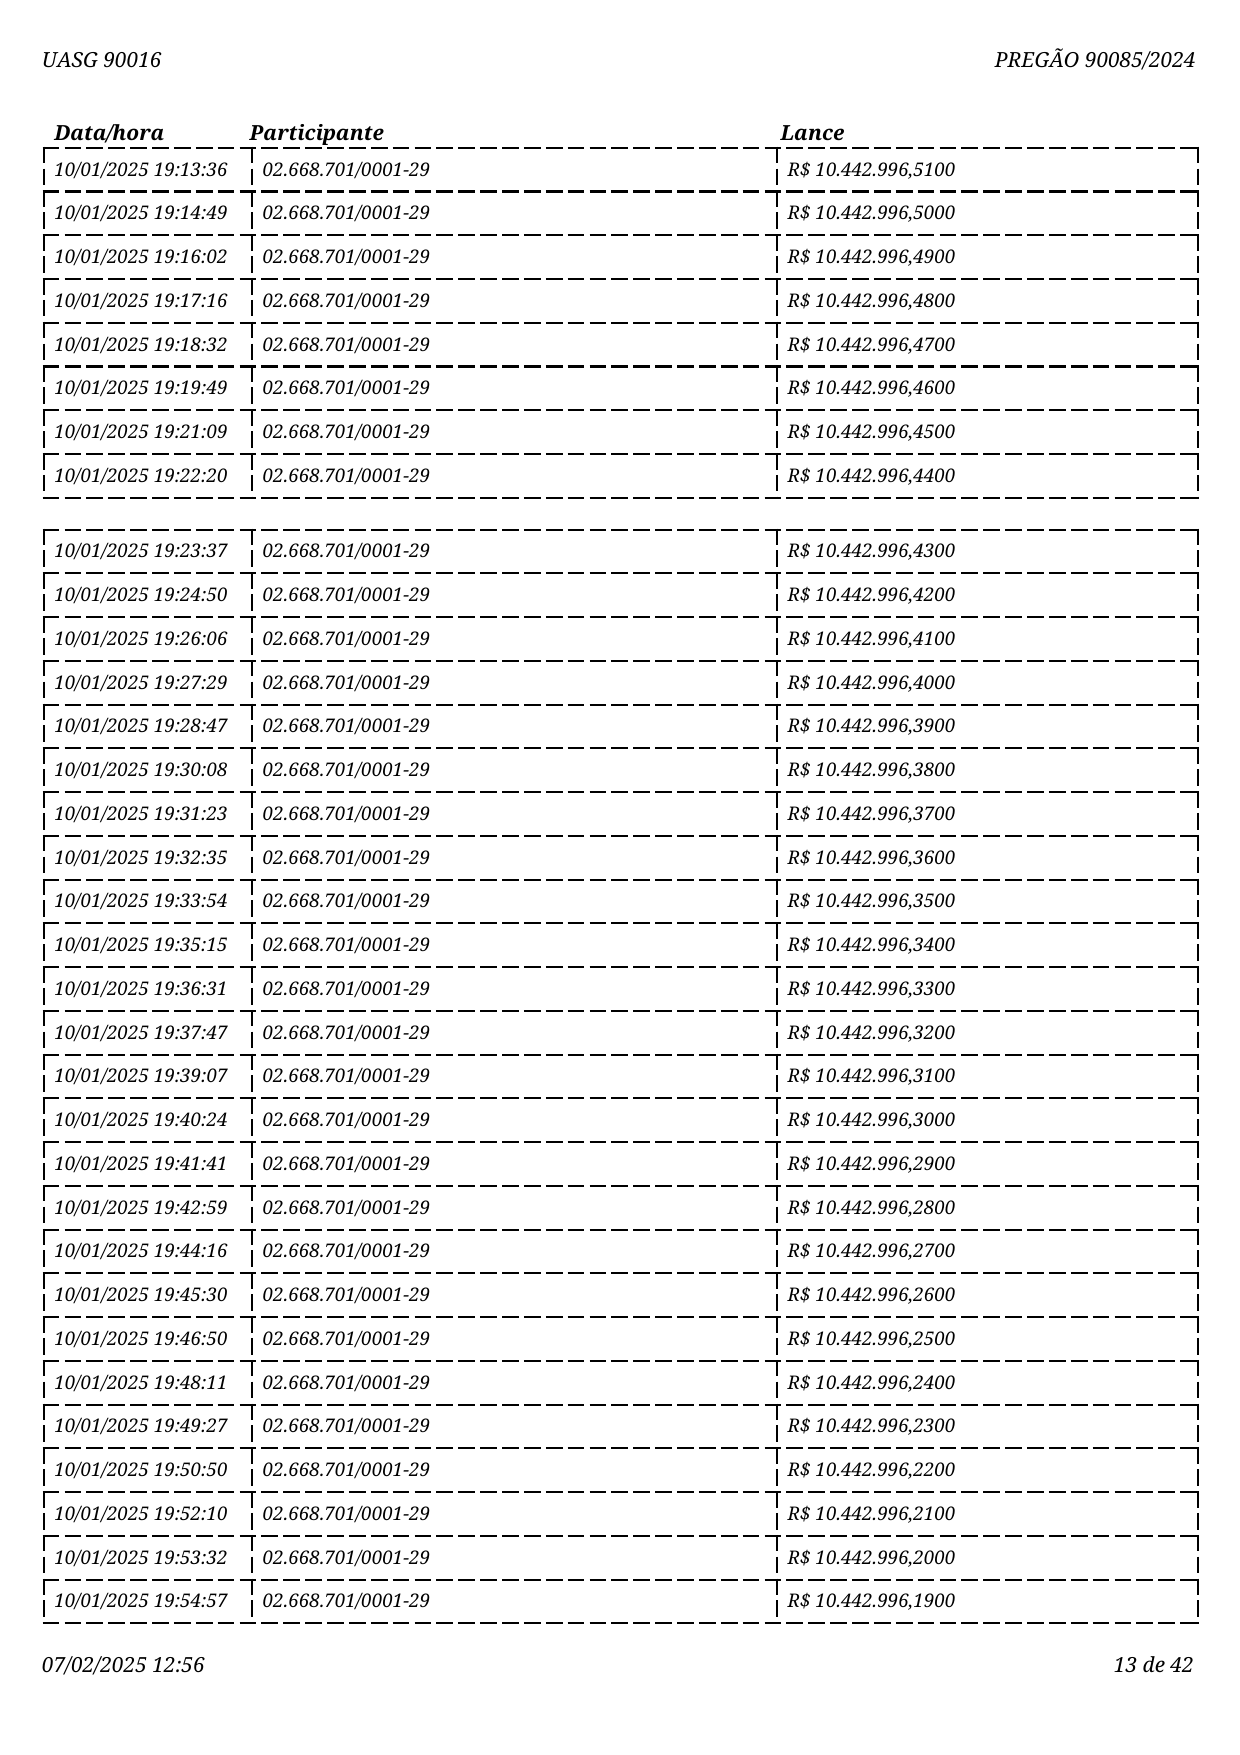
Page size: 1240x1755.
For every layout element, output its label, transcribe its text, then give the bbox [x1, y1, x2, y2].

table_cell R$ 10.442.996,2900 [777, 1141, 1198, 1185]
table_cell R$ 10.442.996,4500 [777, 409, 1198, 453]
table_cell 10/01/2025 19:13:36 [44, 147, 252, 190]
table_cell 02.668.701/0001-29 [252, 1229, 777, 1272]
table_cell R$ 10.442.996,4100 [777, 616, 1198, 660]
table_cell 02.668.701/0001-29 [252, 234, 777, 278]
table_cell R$ 10.442.996,4400 [777, 453, 1198, 497]
table_cell R$ 10.442.996,2300 [777, 1404, 1198, 1447]
table_cell 10/01/2025 19:52:10 [44, 1491, 252, 1535]
table_cell 10/01/2025 19:41:41 [44, 1141, 252, 1185]
table_cell R$ 10.442.996,5100 [777, 147, 1198, 190]
table_cell R$ 10.442.996,4700 [777, 322, 1198, 365]
table_cell 10/01/2025 19:19:49 [44, 365, 252, 409]
table_cell R$ 10.442.996,1900 [777, 1579, 1198, 1622]
table_cell 02.668.701/0001-29 [252, 572, 777, 616]
table_cell 02.668.701/0001-29 [252, 365, 777, 409]
table_cell 10/01/2025 19:27:29 [44, 660, 252, 703]
table_cell R$ 10.442.996,4800 [777, 278, 1198, 322]
table_cell R$ 10.442.996,2700 [777, 1229, 1198, 1272]
table_cell 02.668.701/0001-29 [252, 147, 777, 190]
table_cell R$ 10.442.996,2500 [777, 1316, 1198, 1360]
table_cell 02.668.701/0001-29 [252, 1447, 777, 1491]
table_cell 02.668.701/0001-29 [252, 1404, 777, 1447]
table_cell R$ 10.442.996,3400 [777, 922, 1198, 966]
table_cell 02.668.701/0001-29 [252, 278, 777, 322]
table_cell R$ 10.442.996,2200 [777, 1447, 1198, 1491]
table_cell 10/01/2025 19:40:24 [44, 1097, 252, 1141]
table_cell 10/01/2025 19:18:32 [44, 322, 252, 365]
table_header 02.668.701/0001-29 [252, 529, 777, 572]
table_cell 10/01/2025 19:36:31 [44, 966, 252, 1010]
table_cell R$ 10.442.996,3200 [777, 1010, 1198, 1053]
table_cell R$ 10.442.996,4900 [777, 234, 1198, 278]
table_cell 10/01/2025 19:44:16 [44, 1229, 252, 1272]
table_cell 10/01/2025 19:39:07 [44, 1054, 252, 1097]
table_cell R$ 10.442.996,3900 [777, 704, 1198, 747]
table_cell R$ 10.442.996,2600 [777, 1272, 1198, 1316]
table_cell 10/01/2025 19:53:32 [44, 1535, 252, 1578]
table_cell 10/01/2025 19:14:49 [44, 190, 252, 234]
table_cell 02.668.701/0001-29 [252, 1010, 777, 1053]
table_cell 02.668.701/0001-29 [252, 1272, 777, 1316]
table_cell R$ 10.442.996,3300 [777, 966, 1198, 1010]
table_header R$ 10.442.996,4300 [777, 529, 1198, 572]
table_cell 02.668.701/0001-29 [252, 1579, 777, 1622]
table_cell 10/01/2025 19:28:47 [44, 704, 252, 747]
table_cell R$ 10.442.996,3500 [777, 879, 1198, 922]
table_cell 10/01/2025 19:26:06 [44, 616, 252, 660]
table_cell 10/01/2025 19:49:27 [44, 1404, 252, 1447]
table_cell 10/01/2025 19:31:23 [44, 791, 252, 835]
table_cell R$ 10.442.996,2400 [777, 1360, 1198, 1403]
table_cell 10/01/2025 19:24:50 [44, 572, 252, 616]
table_cell 02.668.701/0001-29 [252, 879, 777, 922]
table_cell R$ 10.442.996,3100 [777, 1054, 1198, 1097]
table_cell R$ 10.442.996,5000 [777, 190, 1198, 234]
table_cell 10/01/2025 19:54:57 [44, 1579, 252, 1622]
table_cell 10/01/2025 19:45:30 [44, 1272, 252, 1316]
table_cell R$ 10.442.996,4000 [777, 660, 1198, 703]
table_cell 02.668.701/0001-29 [252, 1185, 777, 1228]
table_cell 10/01/2025 19:35:15 [44, 922, 252, 966]
table_cell 10/01/2025 19:22:20 [44, 453, 252, 497]
table_cell 02.668.701/0001-29 [252, 791, 777, 835]
table_cell 02.668.701/0001-29 [252, 616, 777, 660]
table_cell 02.668.701/0001-29 [252, 1360, 777, 1403]
table_cell 02.668.701/0001-29 [252, 1141, 777, 1185]
table_cell 02.668.701/0001-29 [252, 190, 777, 234]
table_cell 02.668.701/0001-29 [252, 704, 777, 747]
table_header 10/01/2025 19:23:37 [44, 529, 252, 572]
table_cell 10/01/2025 19:50:50 [44, 1447, 252, 1491]
table_cell 02.668.701/0001-29 [252, 322, 777, 365]
table_cell R$ 10.442.996,2000 [777, 1535, 1198, 1578]
table_cell 02.668.701/0001-29 [252, 747, 777, 791]
table_cell 10/01/2025 19:37:47 [44, 1010, 252, 1053]
table_cell 02.668.701/0001-29 [252, 1316, 777, 1360]
table_cell 02.668.701/0001-29 [252, 1491, 777, 1535]
table_cell 10/01/2025 19:32:35 [44, 835, 252, 878]
table_cell R$ 10.442.996,4200 [777, 572, 1198, 616]
table_cell 10/01/2025 19:33:54 [44, 879, 252, 922]
table_cell R$ 10.442.996,3700 [777, 791, 1198, 835]
table_cell 10/01/2025 19:46:50 [44, 1316, 252, 1360]
table_cell R$ 10.442.996,3000 [777, 1097, 1198, 1141]
table_cell 02.668.701/0001-29 [252, 1097, 777, 1141]
table_cell 02.668.701/0001-29 [252, 922, 777, 966]
table_cell 10/01/2025 19:16:02 [44, 234, 252, 278]
table_cell 02.668.701/0001-29 [252, 966, 777, 1010]
table_cell 10/01/2025 19:42:59 [44, 1185, 252, 1228]
table_cell 10/01/2025 19:17:16 [44, 278, 252, 322]
table_cell 10/01/2025 19:30:08 [44, 747, 252, 791]
table_cell R$ 10.442.996,3800 [777, 747, 1198, 791]
table_cell 02.668.701/0001-29 [252, 1535, 777, 1578]
table_cell R$ 10.442.996,2100 [777, 1491, 1198, 1535]
table_cell 10/01/2025 19:48:11 [44, 1360, 252, 1403]
table_cell 02.668.701/0001-29 [252, 409, 777, 453]
table_cell 02.668.701/0001-29 [252, 453, 777, 497]
table_cell 02.668.701/0001-29 [252, 660, 777, 703]
table_cell 02.668.701/0001-29 [252, 1054, 777, 1097]
table_cell R$ 10.442.996,4600 [777, 365, 1198, 409]
table_cell 10/01/2025 19:21:09 [44, 409, 252, 453]
table_cell R$ 10.442.996,3600 [777, 835, 1198, 878]
table_cell R$ 10.442.996,2800 [777, 1185, 1198, 1228]
table_cell 02.668.701/0001-29 [252, 835, 777, 878]
